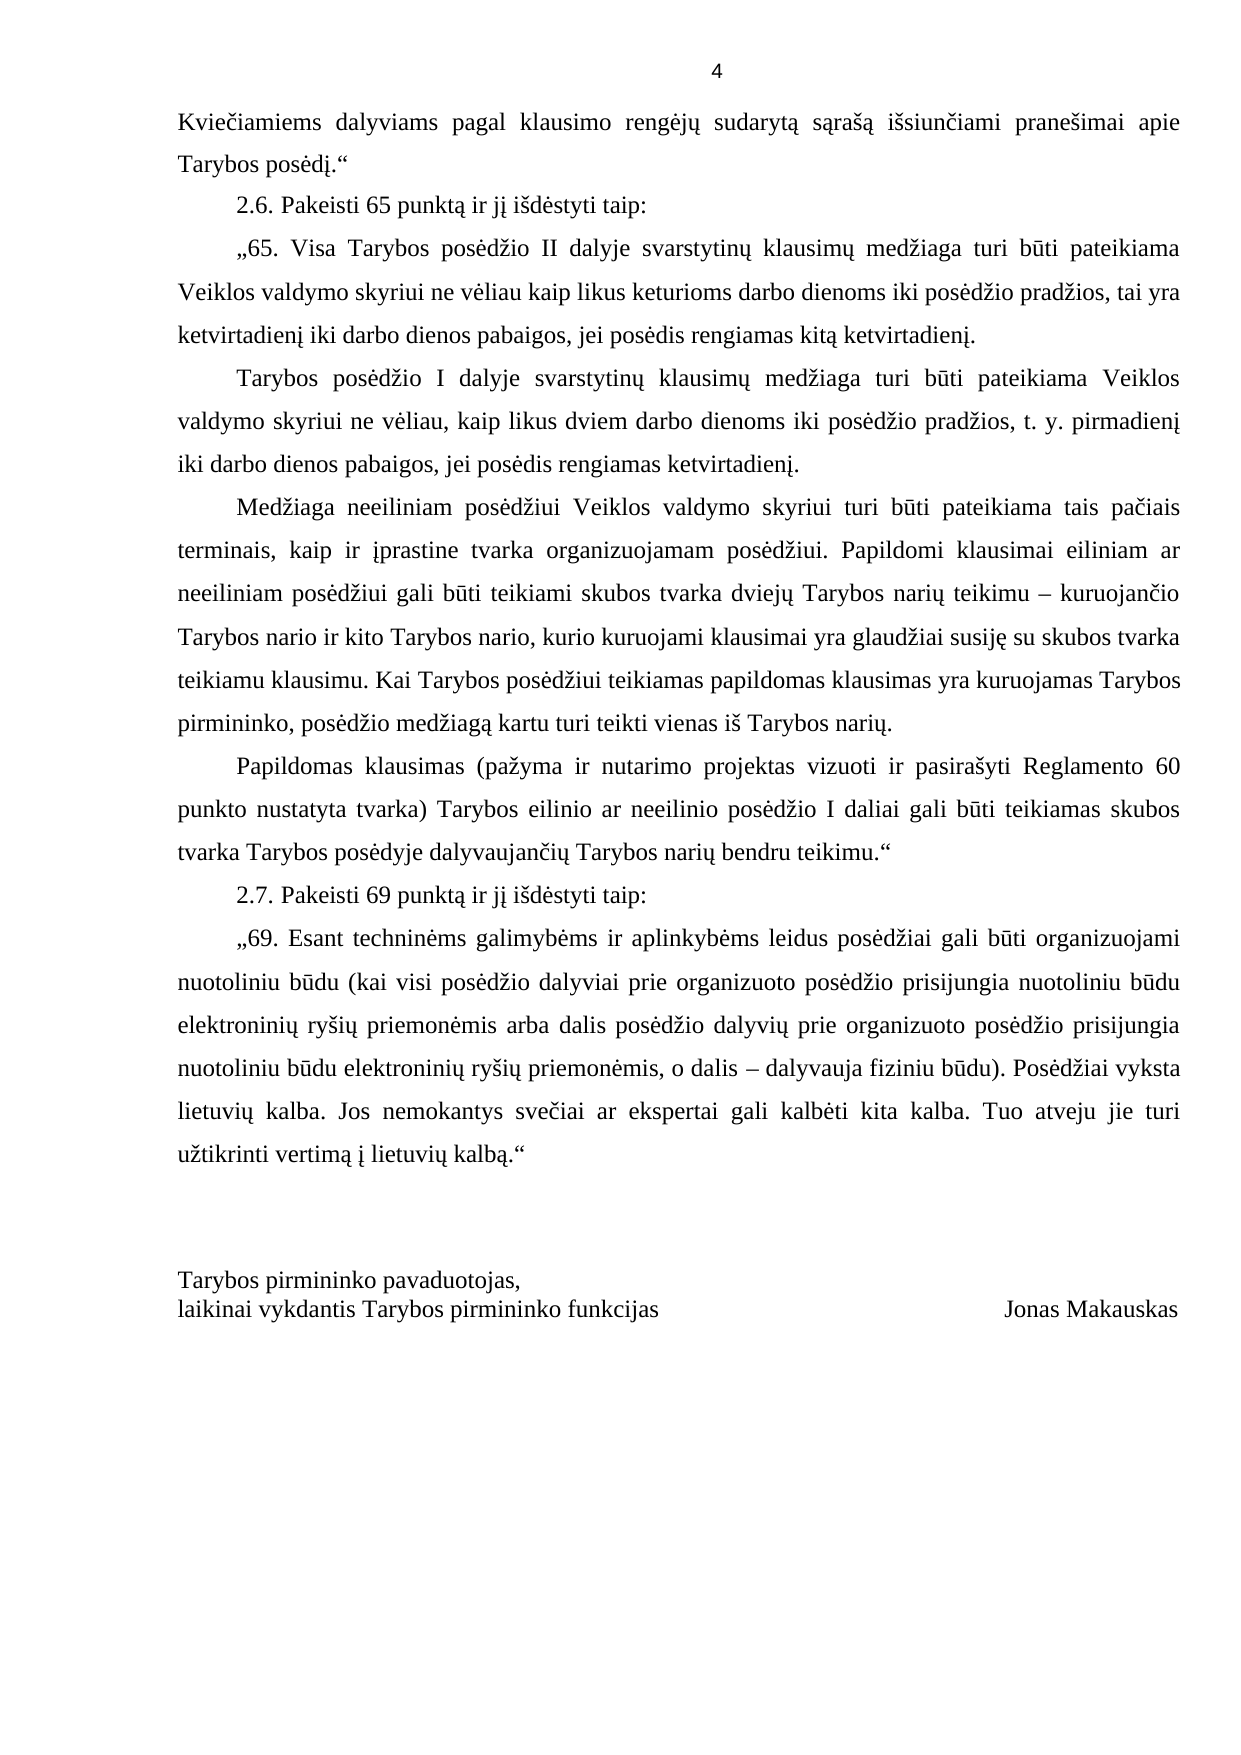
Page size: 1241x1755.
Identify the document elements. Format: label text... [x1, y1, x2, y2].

text Papildomas klausimas (pažyma ir nutarimo projektas vizuoti ir pasirašyti Reglamento 60 punkto nustatyta tvarka) Tarybos eilinio ar neeilinio posėdžio I daliai gali būti teikiamas skubos tvarka Tarybos posėdyje dalyvaujančių Tarybos narių bendru teikimu.“ [177, 751, 1181, 866]
text 2.6. Pakeisti 65 punktą ir jį išdėstyti taip: [177, 190, 1181, 219]
text 2.7. Pakeisti 69 punktą ir jį išdėstyti taip: [177, 880, 1181, 909]
text Medžiaga neeiliniam posėdžiui Veiklos valdymo skyriui turi būti pateikiama tais pačiais terminais, kaip ir įprastine tvarka organizuojamam posėdžiui. Papildomi klausimai eiliniam ar neeiliniam posėdžiui gali būti teikiami skubos tvarka dviejų Tarybos narių teikimu – kuruojančio Tarybos nario ir kito Tarybos nario, kurio kuruojami klausimai yra glaudžiai susiję su skubos tvarka teikiamu klausimu. Kai Tarybos posėdžiui teikiamas papildomas klausimas yra kuruojamas Tarybos pirmininko, posėdžio medžiagą kartu turi teikti vienas iš Tarybos narių. [177, 492, 1181, 737]
text „69. Esant techninėms galimybėms ir aplinkybėms leidus posėdžiai gali būti organizuojami nuotoliniu būdu (kai visi posėdžio dalyviai prie organizuoto posėdžio prisijungia nuotoliniu būdu elektroninių ryšių priemonėmis arba dalis posėdžio dalyvių prie organizuoto posėdžio prisijungia nuotoliniu būdu elektroninių ryšių priemonėmis, o dalis – dalyvauja fiziniu būdu). Posėdžiai vyksta lietuvių kalba. Jos nemokantys svečiai ar ekspertai gali kalbėti kita kalba. Tuo atveju jie turi užtikrinti vertimą į lietuvių kalbą.“ [177, 923, 1181, 1168]
text Tarybos pirmininko pavaduotojas, [177, 1266, 1181, 1294]
text „65. Visa Tarybos posėdžio II dalyje svarstytinų klausimų medžiaga turi būti pateikiama Veiklos valdymo skyriui ne vėliau kaip likus keturioms darbo dienoms iki posėdžio pradžios, tai yra ketvirtadienį iki darbo dienos pabaigos, jei posėdis rengiamas kitą ketvirtadienį. [177, 233, 1181, 348]
text Tarybos posėdžio I dalyje svarstytinų klausimų medžiaga turi būti pateikiama Veiklos valdymo skyriui ne vėliau, kaip likus dviem darbo dienoms iki posėdžio pradžios, t. y. pirmadienį iki darbo dienos pabaigos, jei posėdis rengiamas ketvirtadienį. [177, 363, 1181, 478]
text Kviečiamiems dalyviams pagal klausimo rengėjų sudarytą sąrašą išsiunčiami pranešimai apie Tarybos posėdį.“ [177, 107, 1181, 177]
text laikinai vykdantis Tarybos pirmininko funkcijas Jonas Makauskas [177, 1294, 1181, 1323]
